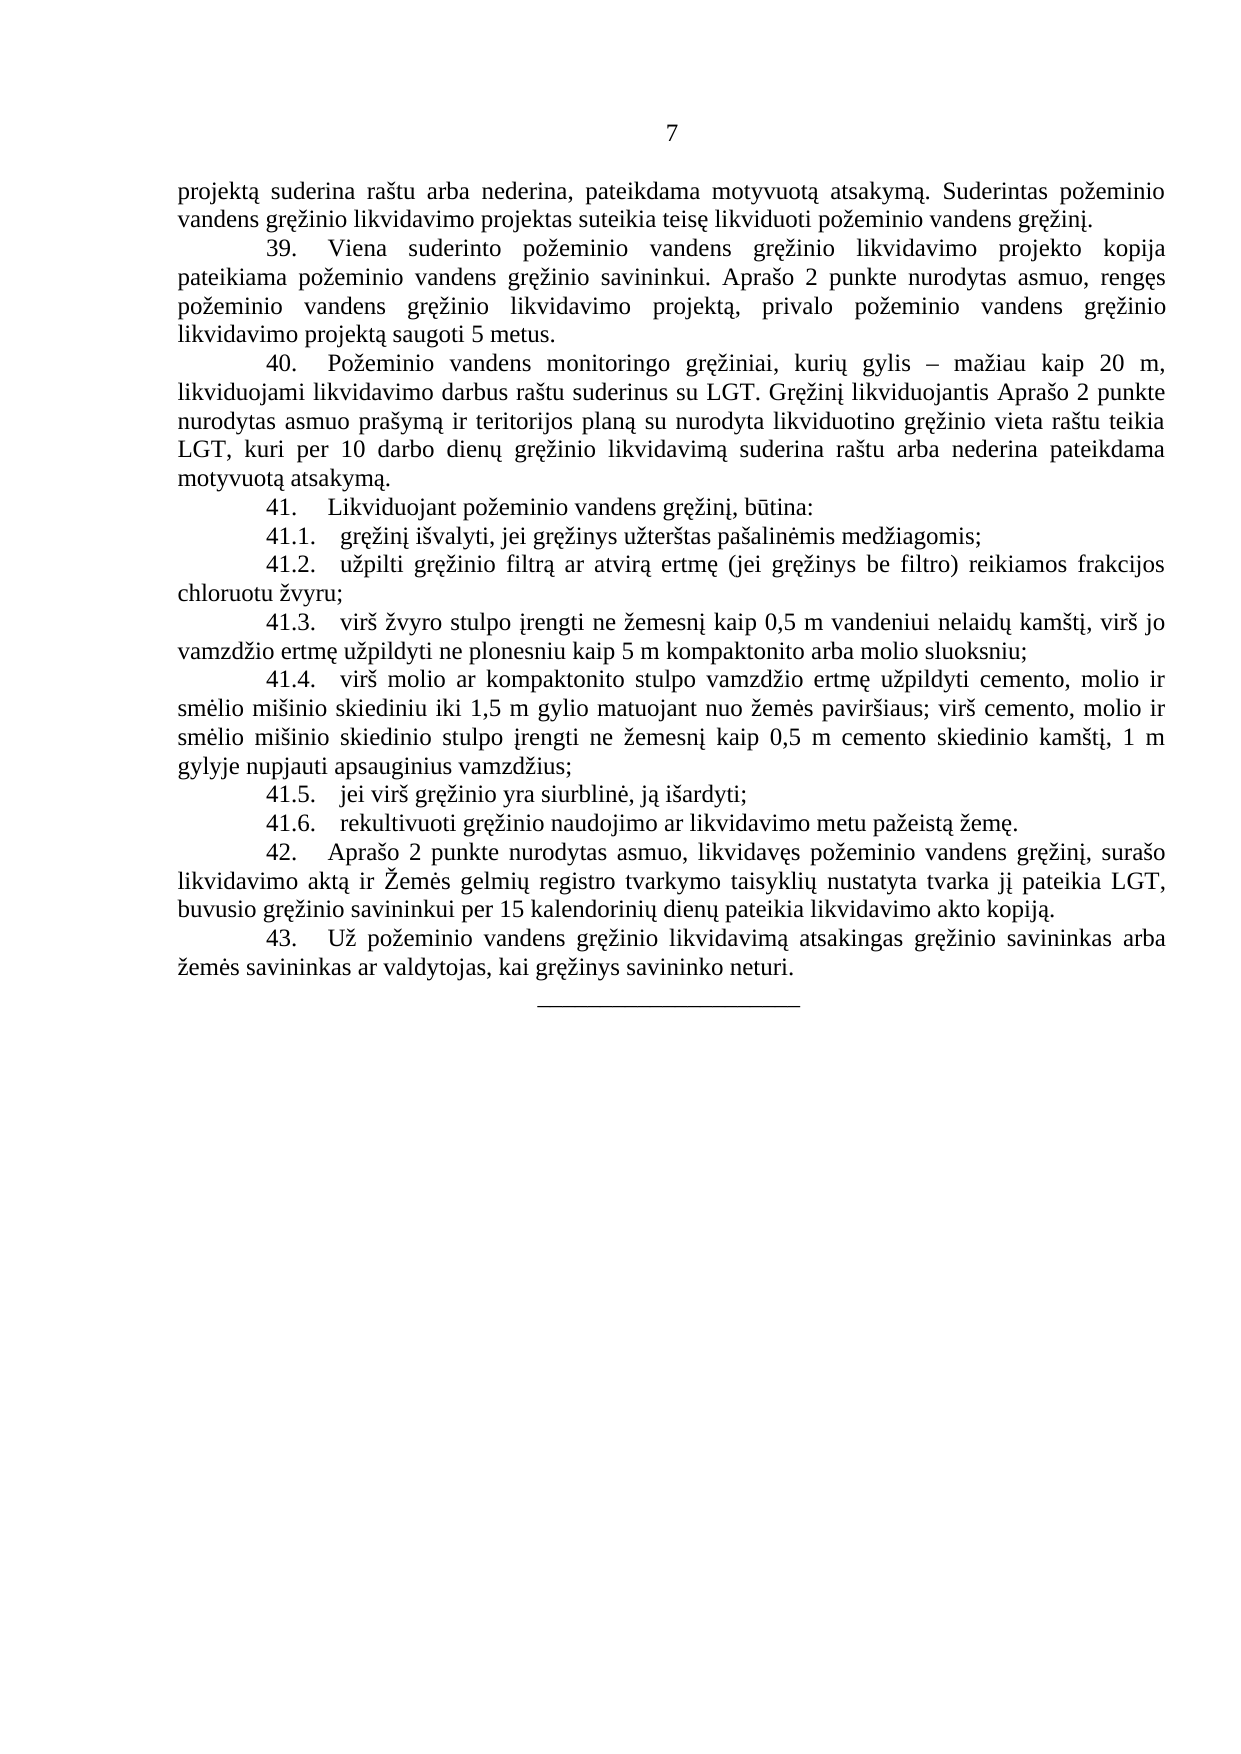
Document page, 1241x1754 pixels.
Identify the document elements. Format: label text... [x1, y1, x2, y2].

text 41.5. jei virš gręžinio yra siurblinė, ją išardyti; [177, 779, 1166, 808]
text 41.1. gręžinį išvalyti, jei gręžinys užterštas pašalinėmis medžiagomis; [177, 521, 1166, 549]
text projektą suderina raštu arba nederina, pateikdama motyvuotą atsakymą. Suderintas požeminio vandens gręžinio likvidavimo projektas suteikia teisę likviduoti požeminio vandens gręžinį. [177, 176, 1166, 233]
text 40. Požeminio vandens monitoringo gręžiniai, kurių gylis – mažiau kaip 20 m, likviduojami likvidavimo darbus raštu suderinus su LGT. Gręžinį likviduojantis Aprašo 2 punkte nurodytas asmuo prašymą ir teritorijos planą su nurodyta likviduotino gręžinio vieta raštu teikia LGT, kuri per 10 darbo dienų gręžinio likvidavimą suderina raštu arba nederina pateikdama motyvuotą atsakymą. [177, 348, 1166, 492]
text 41.3. virš žvyro stulpo įrengti ne žemesnį kaip 0,5 m vandeniui nelaidų kamštį, virš jo vamzdžio ertmę užpildyti ne plonesniu kaip 5 m kompaktonito arba molio sluoksniu; [177, 607, 1166, 664]
text _____________________ [177, 981, 1166, 1009]
text 41.2. užpilti gręžinio filtrą ar atvirą ertmę (jei gręžinys be filtro) reikiamos frakcijos chloruotu žvyru; [177, 549, 1166, 607]
text 41.6. rekultivuoti gręžinio naudojimo ar likvidavimo metu pažeistą žemę. [177, 808, 1166, 837]
text 43. Už požeminio vandens gręžinio likvidavimą atsakingas gręžinio savininkas arba žemės savininkas ar valdytojas, kai gręžinys savininko neturi. [177, 923, 1166, 981]
text 39. Viena suderinto požeminio vandens gręžinio likvidavimo projekto kopija pateikiama požeminio vandens gręžinio savininkui. Aprašo 2 punkte nurodytas asmuo, rengęs požeminio vandens gręžinio likvidavimo projektą, privalo požeminio vandens gręžinio likvidavimo projektą saugoti 5 metus. [177, 233, 1166, 348]
text 41. Likviduojant požeminio vandens gręžinį, būtina: [177, 492, 1166, 521]
text 42. Aprašo 2 punkte nurodytas asmuo, likvidavęs požeminio vandens gręžinį, surašo likvidavimo aktą ir Žemės gelmių registro tvarkymo taisyklių nustatyta tvarka jį pateikia LGT, buvusio gręžinio savininkui per 15 kalendorinių dienų pateikia likvidavimo akto kopiją. [177, 837, 1166, 923]
text 41.4. virš molio ar kompaktonito stulpo vamzdžio ertmę užpildyti cemento, molio ir smėlio mišinio skiediniu iki 1,5 m gylio matuojant nuo žemės paviršiaus; virš cemento, molio ir smėlio mišinio skiedinio stulpo įrengti ne žemesnį kaip 0,5 m cemento skiedinio kamštį, 1 m gylyje nupjauti apsauginius vamzdžius; [177, 664, 1166, 779]
